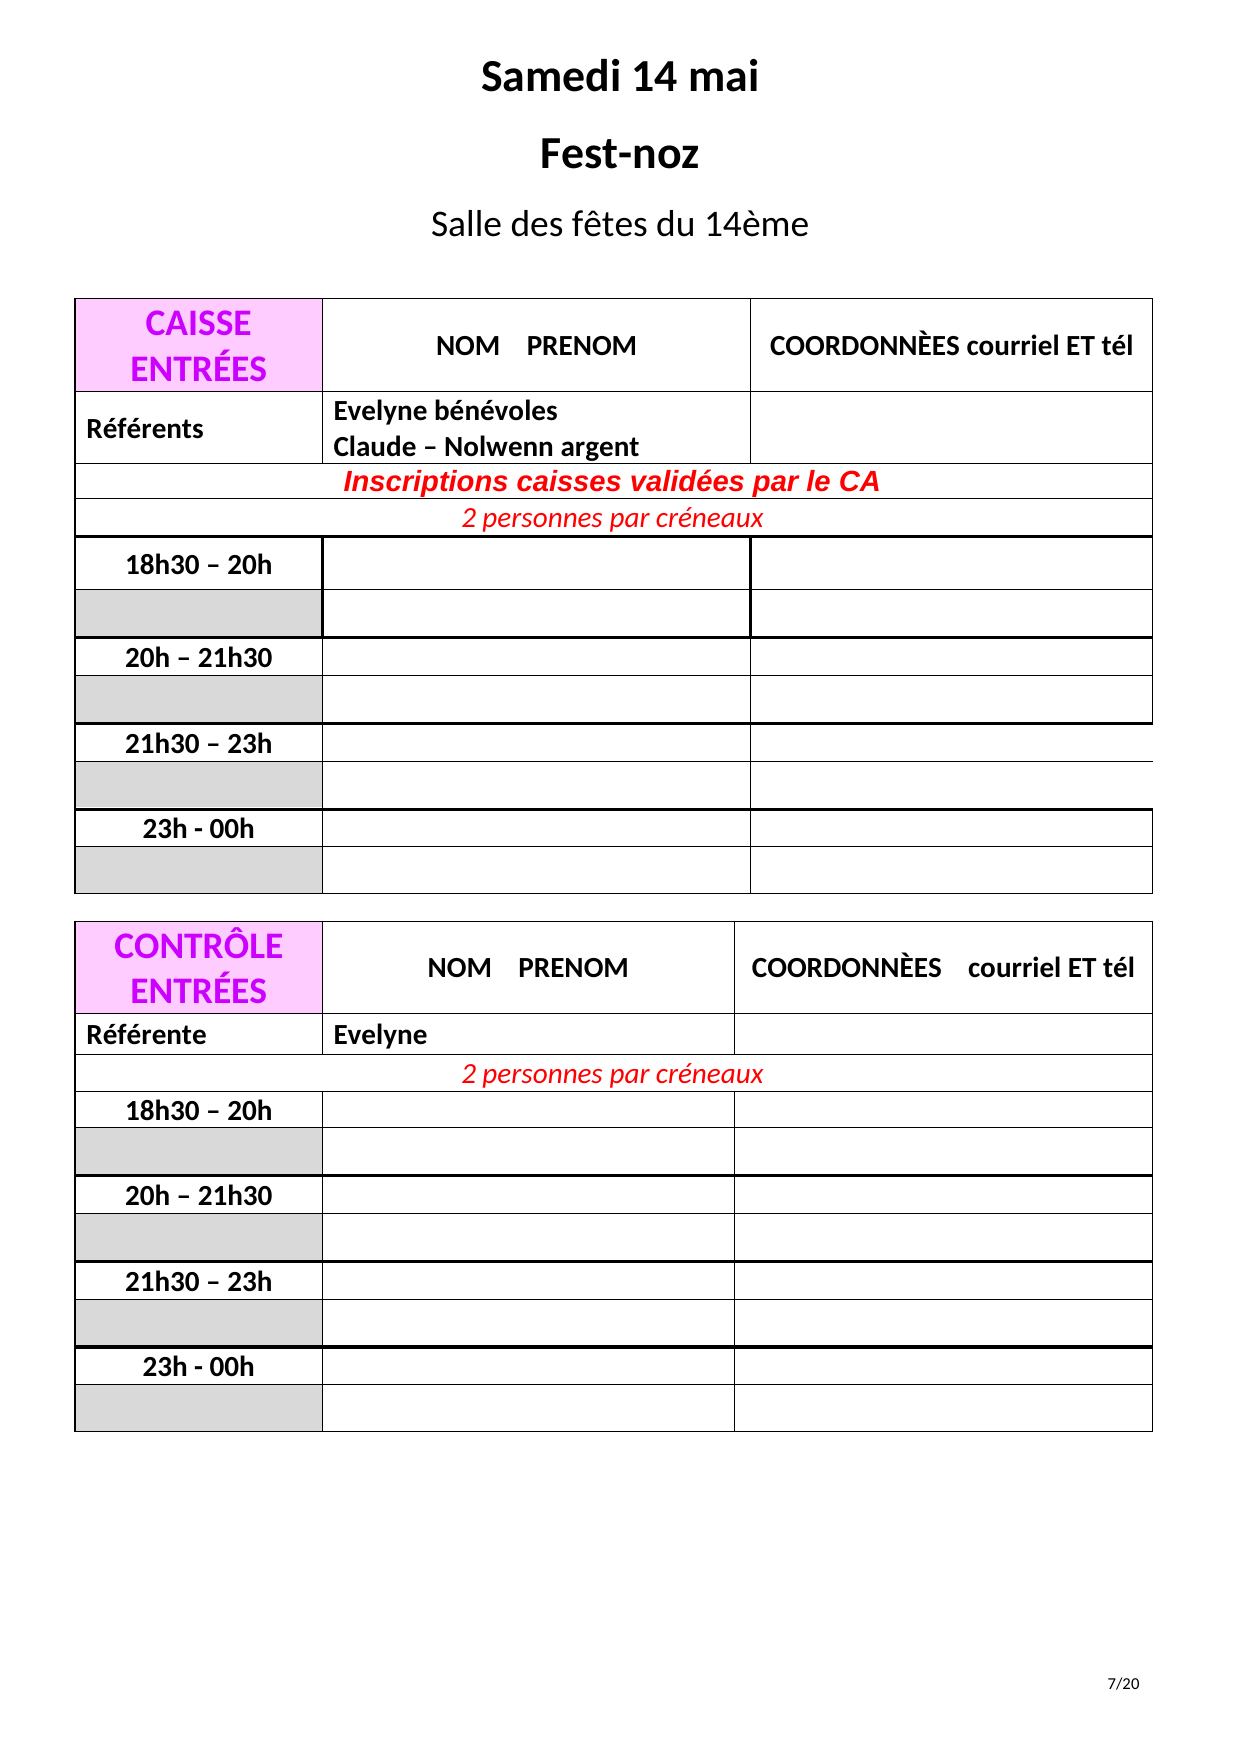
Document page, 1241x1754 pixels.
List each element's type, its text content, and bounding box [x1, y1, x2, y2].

table_cell [76, 1214, 322, 1260]
table_cell 21h30 – 23h [76, 725, 322, 761]
table_cell [323, 762, 750, 807]
table_cell Evelyne bénévoles Claude – Nolwenn argent [323, 392, 750, 463]
table_cell 23h - 00h [76, 1349, 322, 1384]
table_cell 20h – 21h30 [76, 1177, 322, 1213]
table_header NOM PRENOM [323, 299, 750, 391]
text Samedi 14 mai [75, 47, 1165, 103]
table_cell Référents [76, 392, 322, 463]
table_cell [323, 676, 750, 722]
table_header COORDONNÈES courriel ET tél [735, 922, 1152, 1013]
table_cell [751, 392, 1152, 463]
table_header COORDONNÈES courriel ET tél [751, 299, 1152, 391]
table_header CAISSE ENTRÉES [76, 299, 322, 391]
table_cell 18h30 – 20h [76, 1092, 322, 1127]
table_cell Evelyne [323, 1014, 734, 1054]
table_cell [76, 847, 322, 893]
table_cell [324, 538, 749, 589]
table_cell [751, 639, 1152, 675]
table_cell [735, 1092, 1152, 1127]
table_cell [752, 538, 1152, 589]
table_cell [751, 762, 1152, 807]
table_cell [323, 1349, 734, 1384]
table_cell [323, 1214, 734, 1260]
text Fest-noz [75, 123, 1165, 179]
table_cell 18h30 – 20h [76, 538, 321, 589]
table_cell [76, 590, 321, 636]
table_cell [751, 676, 1152, 722]
table_cell 23h - 00h [76, 811, 322, 846]
table_cell [751, 725, 1152, 761]
table_cell [323, 1263, 734, 1298]
table_cell [735, 1263, 1152, 1298]
table_cell [323, 639, 750, 675]
table_cell [735, 1014, 1152, 1054]
table_cell [323, 1385, 734, 1431]
table_cell [323, 1128, 734, 1174]
table_cell [323, 725, 750, 761]
table_cell [735, 1128, 1152, 1174]
table_cell [323, 847, 750, 893]
table_cell 21h30 – 23h [76, 1263, 322, 1298]
text Salle des fêtes du 14ème [75, 200, 1165, 246]
table_header NOM PRENOM [323, 922, 734, 1013]
table_cell [751, 811, 1152, 846]
table_cell [76, 1385, 322, 1431]
table_cell [752, 590, 1152, 636]
table_cell [323, 1177, 734, 1213]
table_cell [735, 1177, 1152, 1213]
table_cell [735, 1349, 1152, 1384]
table_cell [323, 1300, 734, 1345]
table_cell [324, 590, 749, 636]
table_cell [735, 1300, 1152, 1345]
table_cell [76, 1128, 322, 1174]
table_cell [323, 811, 750, 846]
table_cell 20h – 21h30 [76, 639, 322, 675]
table_cell [76, 676, 322, 722]
table_cell [76, 1300, 322, 1345]
table_cell Référente [76, 1014, 322, 1054]
table_cell 2 personnes par créneaux [76, 1055, 1152, 1091]
table_cell [323, 1092, 734, 1127]
text 7/20 [75, 1673, 1165, 1693]
table_header CONTRÔLE ENTRÉES [76, 922, 322, 1013]
table_cell 2 personnes par créneaux [76, 499, 1152, 534]
table_cell [76, 762, 322, 807]
table_cell Inscriptions caisses validées par le CA [76, 464, 1152, 498]
table_cell [751, 847, 1152, 893]
table_cell [735, 1385, 1152, 1431]
table_cell [735, 1214, 1152, 1260]
